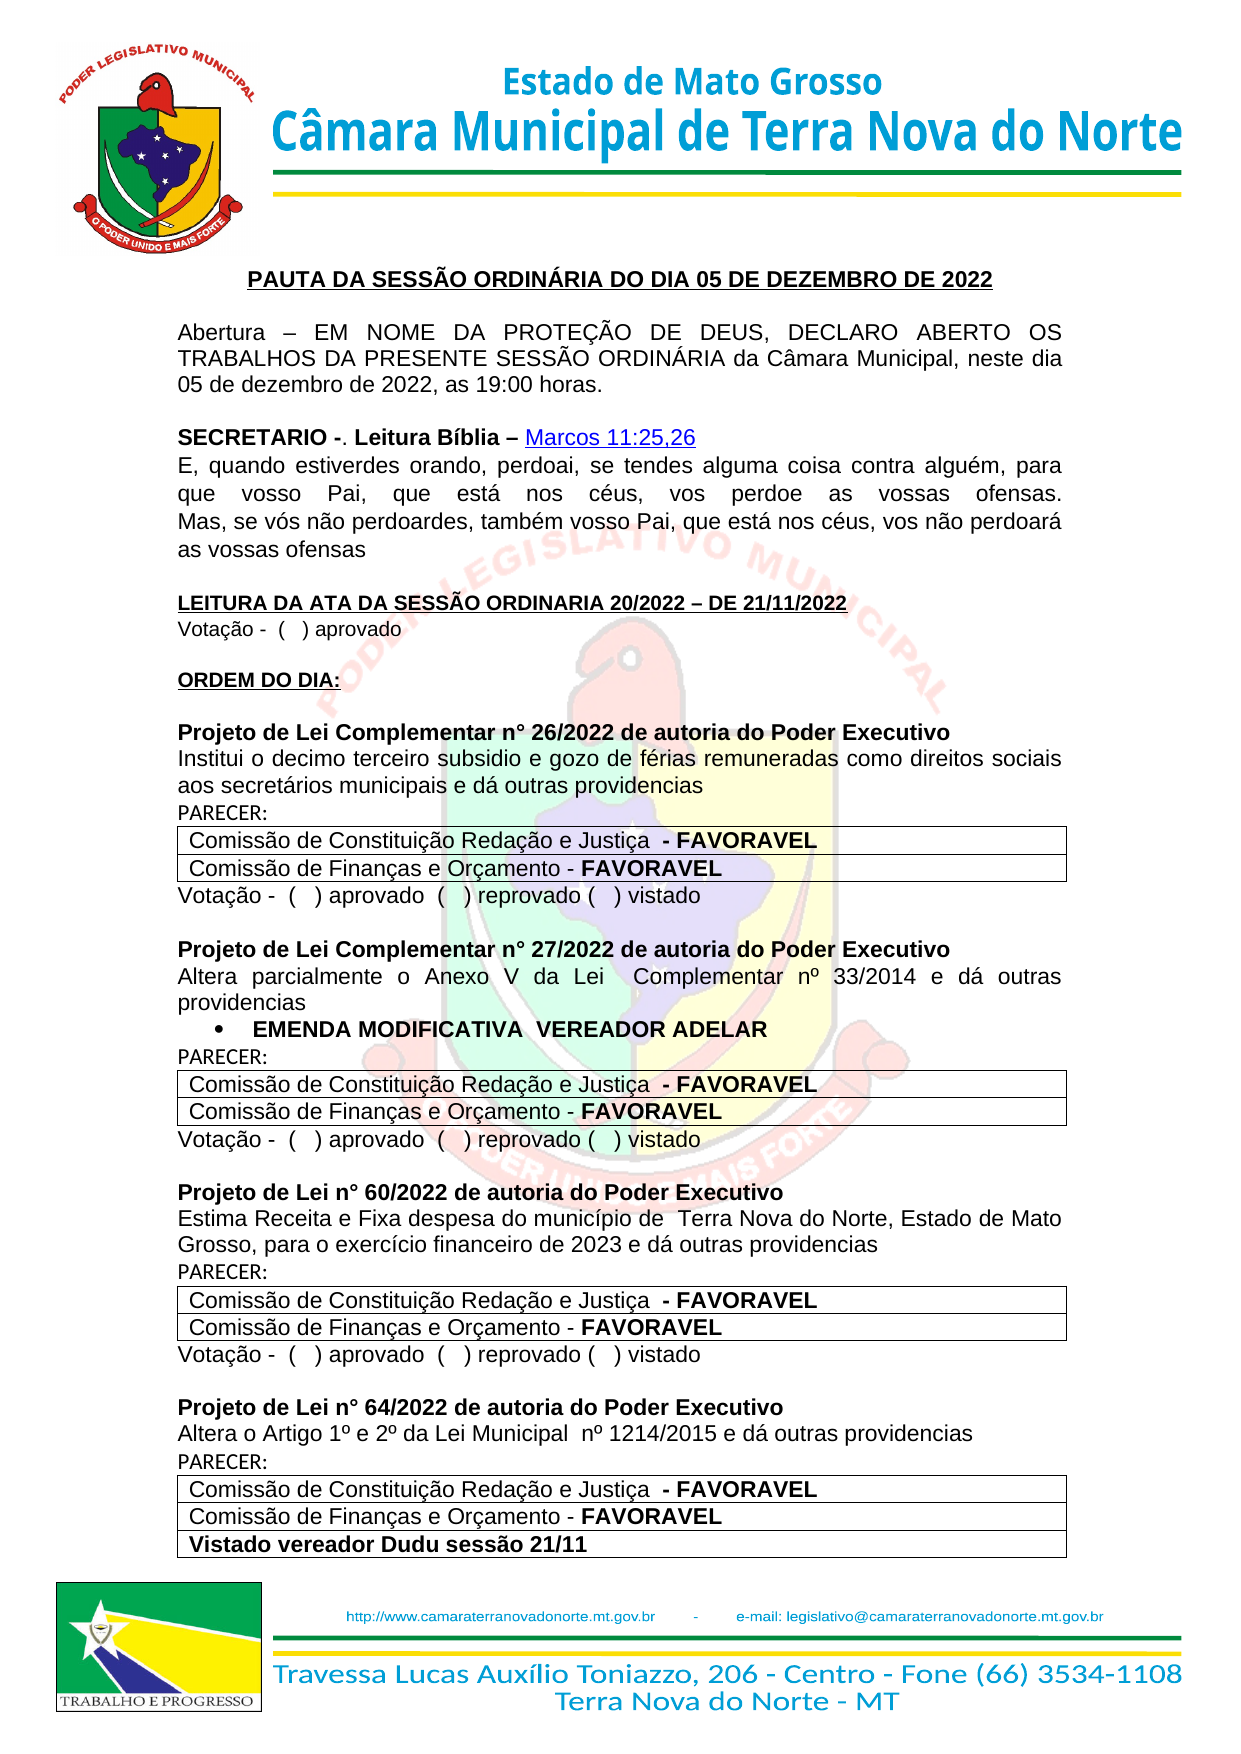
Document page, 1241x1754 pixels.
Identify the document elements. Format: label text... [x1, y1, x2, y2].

text E, quando estiverdes orando, perdoai, se tendes alguma coisa contra alguém, para que vosso Pai, que está nos céus, vos perdoe as vossas ofensas. Mas, se vós não perdoardes, também vosso Pai, que está nos céus, vos não perdoará as vossas ofensas [177, 452, 1063, 563]
text LEITURA DA ATA DA SESSÃO ORDINARIA 20/2022 – DE 21/11/2022 [177, 591, 303, 612]
table_header Comissão de Constituição Redação e Justiça - FAVORAVEL [178, 1287, 1066, 1313]
text LEITURA DA ATA DA SESSÃO ORDINARIA 20/2022 – DE 21/11/2022 [966, 591, 1063, 615]
text PARECER: [177, 798, 303, 826]
text ORDEM DO DIA: [177, 668, 303, 689]
text Votação - ( ) aprovado ( ) reprovado ( ) vistado [966, 882, 1063, 908]
picture [57, 1583, 261, 1711]
text PARECER: [177, 1257, 1063, 1286]
table_cell Comissão de Finanças e Orçamento - FAVORAVEL [966, 1098, 1066, 1125]
table_header Comissão de Constituição Redação e Justiça - FAVORAVEL [178, 1476, 1066, 1502]
text [966, 1042, 1063, 1070]
table_header Comissão de Constituição Redação e Justiça - FAVORAVEL [178, 1071, 303, 1097]
table_header Comissão de Constituição Redação e Justiça - FAVORAVEL [966, 1071, 1066, 1097]
text Altera parcialmente o Anexo V da Lei Complementar nº 33/2014 e dá outras providencias [966, 963, 1063, 1016]
table_cell Comissão de Finanças e Orçamento - FAVORAVEL [178, 1098, 303, 1125]
table_cell Vistado vereador Dudu sessão 21/11 [178, 1531, 1066, 1557]
text [966, 798, 1063, 826]
table_cell Comissão de Finanças e Orçamento - FAVORAVEL [178, 855, 303, 881]
table_header Comissão de Constituição Redação e Justiça - FAVORAVEL [966, 827, 1066, 853]
text PARECER: [177, 1447, 1063, 1475]
text Votação - ( ) aprovado [966, 617, 1063, 641]
text Altera parcialmente o Anexo V da Lei Complementar nº 33/2014 e dá outras providencias [177, 963, 303, 1016]
text PARECER: [177, 1042, 303, 1070]
text Votação - ( ) aprovado [177, 617, 303, 641]
text Institui o decimo terceiro subsidio e gozo de férias remuneradas como direitos sociais aos secretários municipais e dá outras providencias [966, 745, 1063, 798]
text SECRETARIO -. Leitura Bíblia – Marcos 11:25,26 [177, 424, 1063, 450]
list EMENDA MODIFICATIVA VEREADOR ADELAR [215, 1016, 303, 1042]
text Projeto de Lei n° 60/2022 de autoria do Poder Executivo [177, 1178, 303, 1205]
text Projeto de Lei Complementar n° 27/2022 de autoria do Poder Executivo [966, 936, 1063, 963]
list EMENDA MODIFICATIVA VEREADOR ADELAR [966, 1016, 1063, 1042]
table_header Comissão de Constituição Redação e Justiça - FAVORAVEL [178, 827, 303, 853]
text Altera o Artigo 1º e 2º da Lei Municipal nº 1214/2015 e dá outras providencias [177, 1420, 1063, 1447]
text Estima Receita e Fixa despesa do município de Terra Nova do Norte, Estado de Mato Grosso, para o exercício financeiro de 2023 e dá outras providencias [177, 1205, 1063, 1257]
text Projeto de Lei Complementar n° 26/2022 de autoria do Poder Executivo [177, 719, 303, 745]
picture [55, 42, 260, 256]
picture [860, 1611, 868, 1623]
table_cell Comissão de Finanças e Orçamento - FAVORAVEL [178, 1314, 1066, 1340]
subtitle PAUTA DA SESSÃO ORDINÁRIA DO DIA 05 DE DEZEMBRO DE 2022 [177, 266, 1063, 292]
text Votação - ( ) aprovado ( ) reprovado ( ) vistado [177, 882, 303, 908]
table_cell Comissão de Finanças e Orçamento - FAVORAVEL [966, 855, 1066, 881]
text Votação - ( ) aprovado ( ) reprovado ( ) vistado [177, 1341, 1063, 1368]
text Institui o decimo terceiro subsidio e gozo de férias remuneradas como direitos sociais aos secretários municipais e dá outras providencias [177, 745, 303, 798]
text Projeto de Lei n° 64/2022 de autoria do Poder Executivo [177, 1394, 1063, 1420]
subtitle Abertura – EM NOME DA PROTEÇÃO DE DEUS, DECLARO ABERTO OS TRABALHOS DA PRESENTE SESSÃO ORDINÁRIA da Câmara Municipal, neste dia 05 de dezembro de 2022, as 19:00 horas. [177, 318, 1063, 398]
text Votação - ( ) aprovado ( ) reprovado ( ) vistado [177, 1126, 303, 1152]
text Votação - ( ) aprovado ( ) reprovado ( ) vistado [966, 1126, 1063, 1152]
text Projeto de Lei n° 60/2022 de autoria do Poder Executivo [966, 1178, 1063, 1205]
text Projeto de Lei Complementar n° 26/2022 de autoria do Poder Executivo [966, 719, 1063, 745]
text ORDEM DO DIA: [966, 668, 1063, 692]
table_cell Comissão de Finanças e Orçamento - FAVORAVEL [178, 1503, 1066, 1529]
text Projeto de Lei Complementar n° 27/2022 de autoria do Poder Executivo [177, 936, 303, 963]
